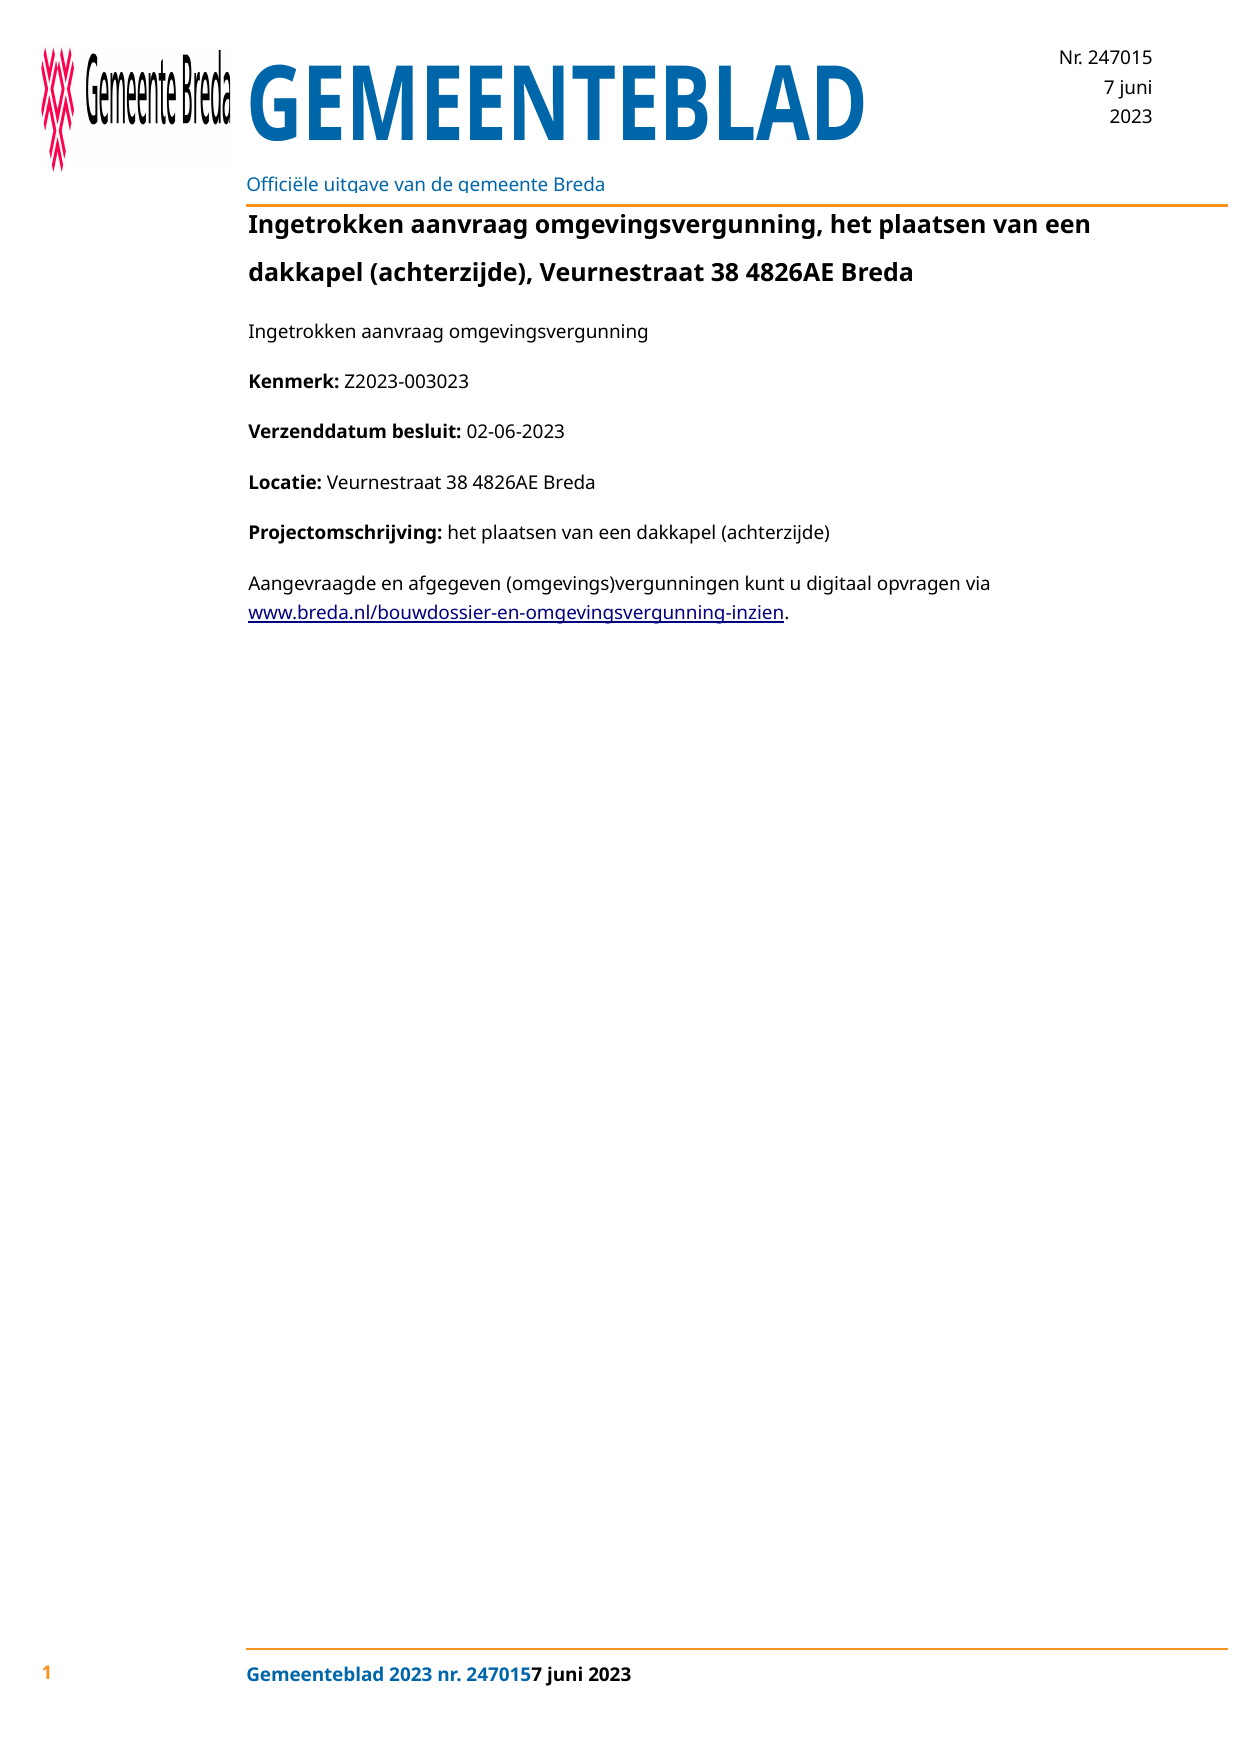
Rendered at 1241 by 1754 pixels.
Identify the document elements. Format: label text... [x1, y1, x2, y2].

text Locatie: Veurnestraat 38 4826AE Breda [248, 469, 1152, 495]
text Verzenddatum besluit: 02-06-2023 [248, 419, 1152, 444]
text Aangevraagde en afgegeven (omgevings)vergunningen kunt u digitaal opvragen via www.breda.nl/bouwdossier-en-omgevingsvergunning-inzien. [248, 570, 1152, 625]
text Projectomschrijving: het plaatsen van een dakkapel (achterzijde) [248, 519, 1152, 545]
picture [41, 47, 231, 172]
text Ingetrokken aanvraag omgevingsvergunning [248, 318, 1152, 344]
text Kenmerk: Z2023-003023 [248, 368, 1152, 394]
text Ingetrokken aanvraag omgevingsvergunning, het plaatsen van een dakkapel (achterzijde), Veurnestraat 38 4826AE Breda [248, 207, 1152, 288]
